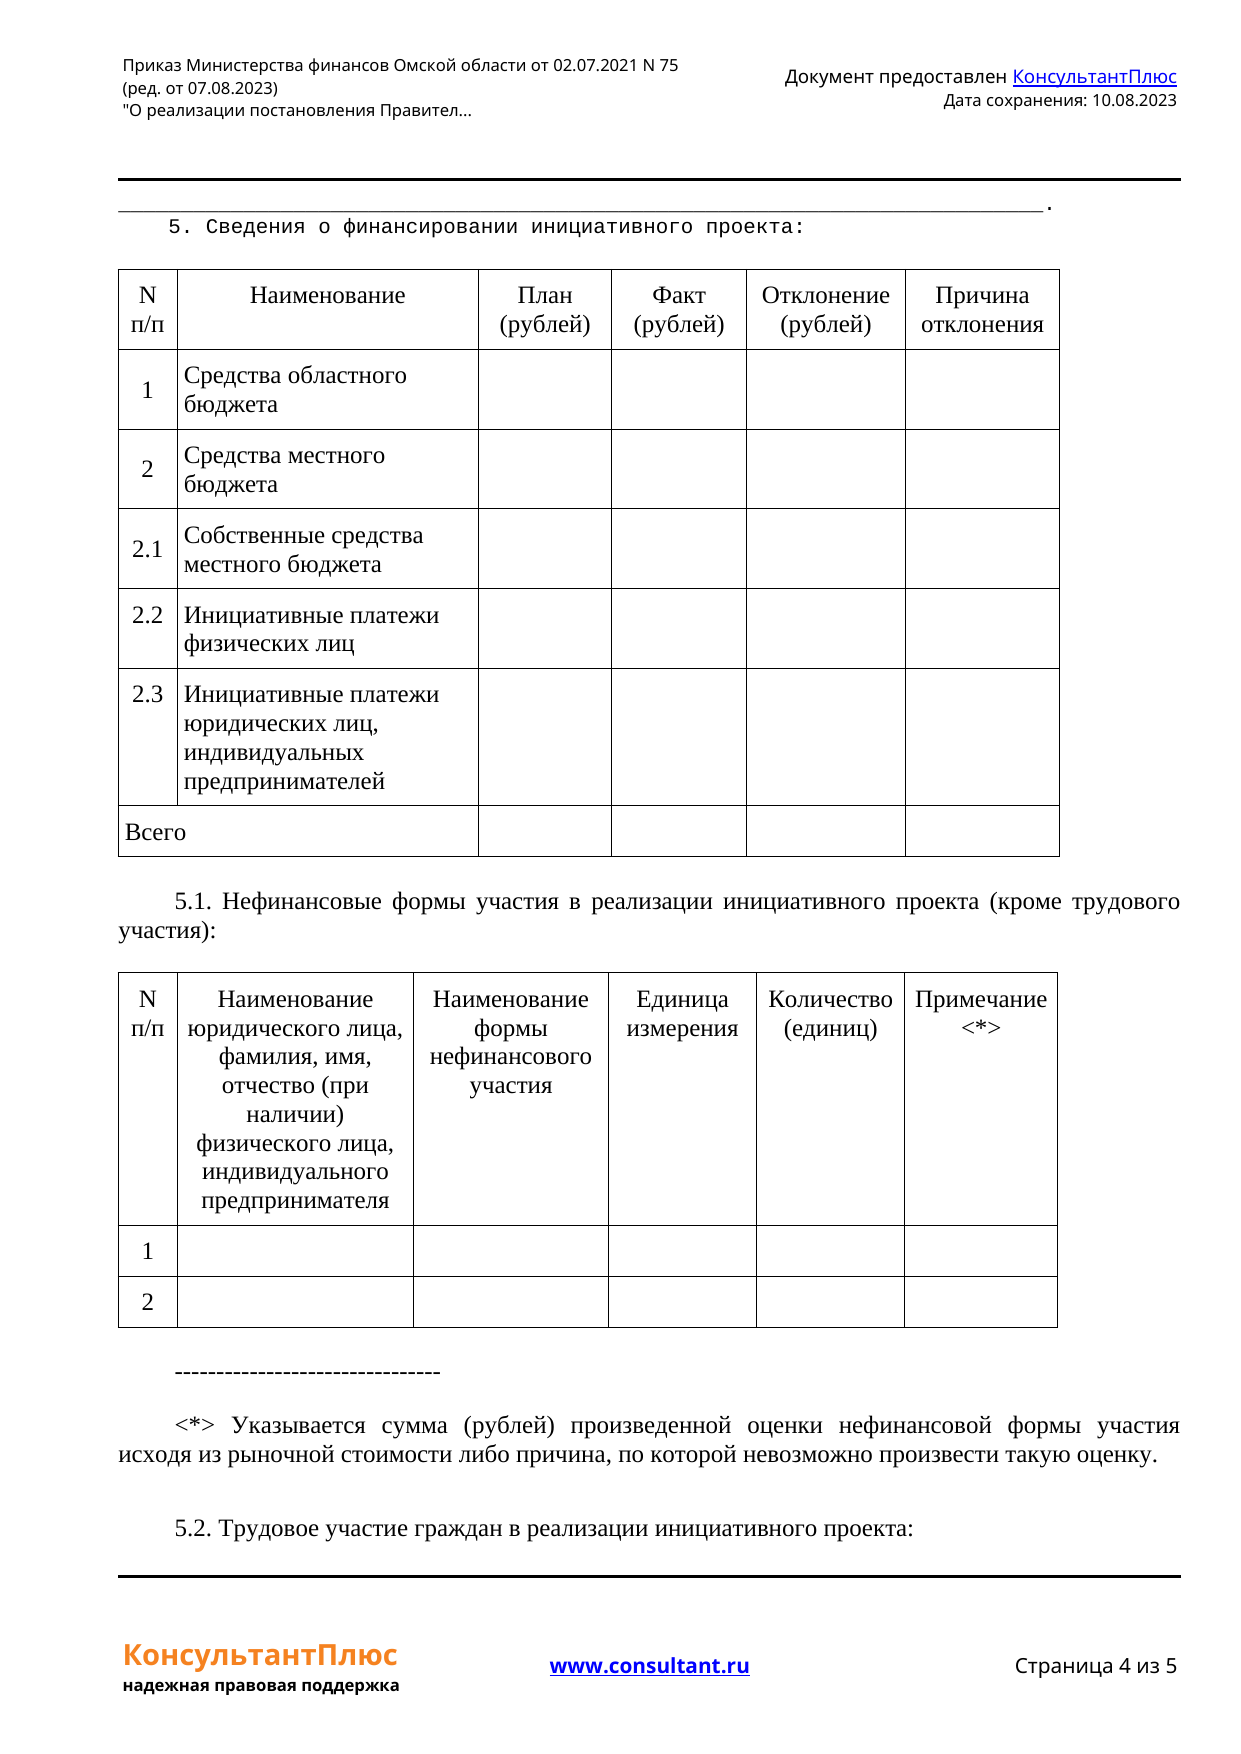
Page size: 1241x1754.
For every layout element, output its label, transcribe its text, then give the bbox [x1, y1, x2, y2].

table_cell Инициативные платежи юридических лиц, индивидуальных предпринимателей [178, 669, 478, 805]
table_cell 2.2 [119, 589, 177, 668]
table_header Наименование юридического лица, фамилия, имя, отчество (при наличии) физического лица, индивидуального предпринимателя [178, 973, 413, 1224]
table_header Наименование формы нефинансового участия [414, 973, 608, 1224]
table_cell [612, 806, 746, 856]
text 5. Сведения о финансировании инициативного проекта: [118, 216, 1181, 240]
table_cell [609, 1277, 756, 1327]
table_cell Средства местного бюджета [178, 430, 478, 508]
table_cell 2 [119, 430, 177, 508]
table_cell [906, 509, 1059, 588]
table_cell 2 [119, 1277, 177, 1327]
table_header N п/п [119, 973, 177, 1224]
table_cell [479, 430, 611, 508]
table_cell [905, 1226, 1057, 1276]
table_cell [747, 350, 905, 428]
table_cell Средства областного бюджета [178, 350, 478, 428]
table_cell [747, 430, 905, 508]
table_cell [906, 350, 1059, 428]
table_cell [757, 1226, 904, 1276]
table_cell [906, 430, 1059, 508]
table_cell [479, 509, 611, 588]
table_cell [612, 669, 746, 805]
text __________________________________________________________________________. [118, 193, 1181, 216]
table_cell 2.3 [119, 669, 177, 805]
table_cell [905, 1277, 1057, 1327]
table_cell [747, 589, 905, 668]
table_cell [609, 1226, 756, 1276]
table_header Наименование [178, 270, 478, 349]
table_header Примечание <*> [905, 973, 1057, 1224]
table_cell [906, 806, 1059, 856]
table_cell [178, 1277, 413, 1327]
table_cell 1 [119, 350, 177, 428]
table_header Единица измерения [609, 973, 756, 1224]
table_cell [178, 1226, 413, 1276]
table_header Причина отклонения [906, 270, 1059, 349]
table_cell [906, 669, 1059, 805]
table_cell [747, 806, 905, 856]
table_cell [414, 1277, 608, 1327]
text <*> Указывается сумма (рублей) произведенной оценки нефинансовой формы участия исходя из рыночной стоимости либо причина, по которой невозможно произвести такую оценку. [118, 1410, 1181, 1468]
table_cell [479, 350, 611, 428]
table_cell [757, 1277, 904, 1327]
table_cell Всего [119, 806, 478, 856]
table_header План (рублей) [479, 270, 611, 349]
table_cell [479, 669, 611, 805]
table_cell 1 [119, 1226, 177, 1276]
table_cell [747, 669, 905, 805]
table_header N п/п [119, 270, 177, 349]
table_cell [747, 509, 905, 588]
table_cell Собственные средства местного бюджета [178, 509, 478, 588]
table_cell [612, 589, 746, 668]
table_cell [612, 430, 746, 508]
text -------------------------------- [118, 1356, 1181, 1385]
table_cell Инициативные платежи физических лиц [178, 589, 478, 668]
table_cell [906, 589, 1059, 668]
table_header Количество (единиц) [757, 973, 904, 1224]
table_cell [479, 589, 611, 668]
table_cell [414, 1226, 608, 1276]
table_cell [612, 509, 746, 588]
table_cell 2.1 [119, 509, 177, 588]
table_cell [479, 806, 611, 856]
table_header Факт (рублей) [612, 270, 746, 349]
text 5.2. Трудовое участие граждан в реализации инициативного проекта: [118, 1513, 1181, 1542]
text 5.1. Нефинансовые формы участия в реализации инициативного проекта (кроме трудового участия): [118, 886, 1181, 943]
table_cell [612, 350, 746, 428]
table_header Отклонение (рублей) [747, 270, 905, 349]
